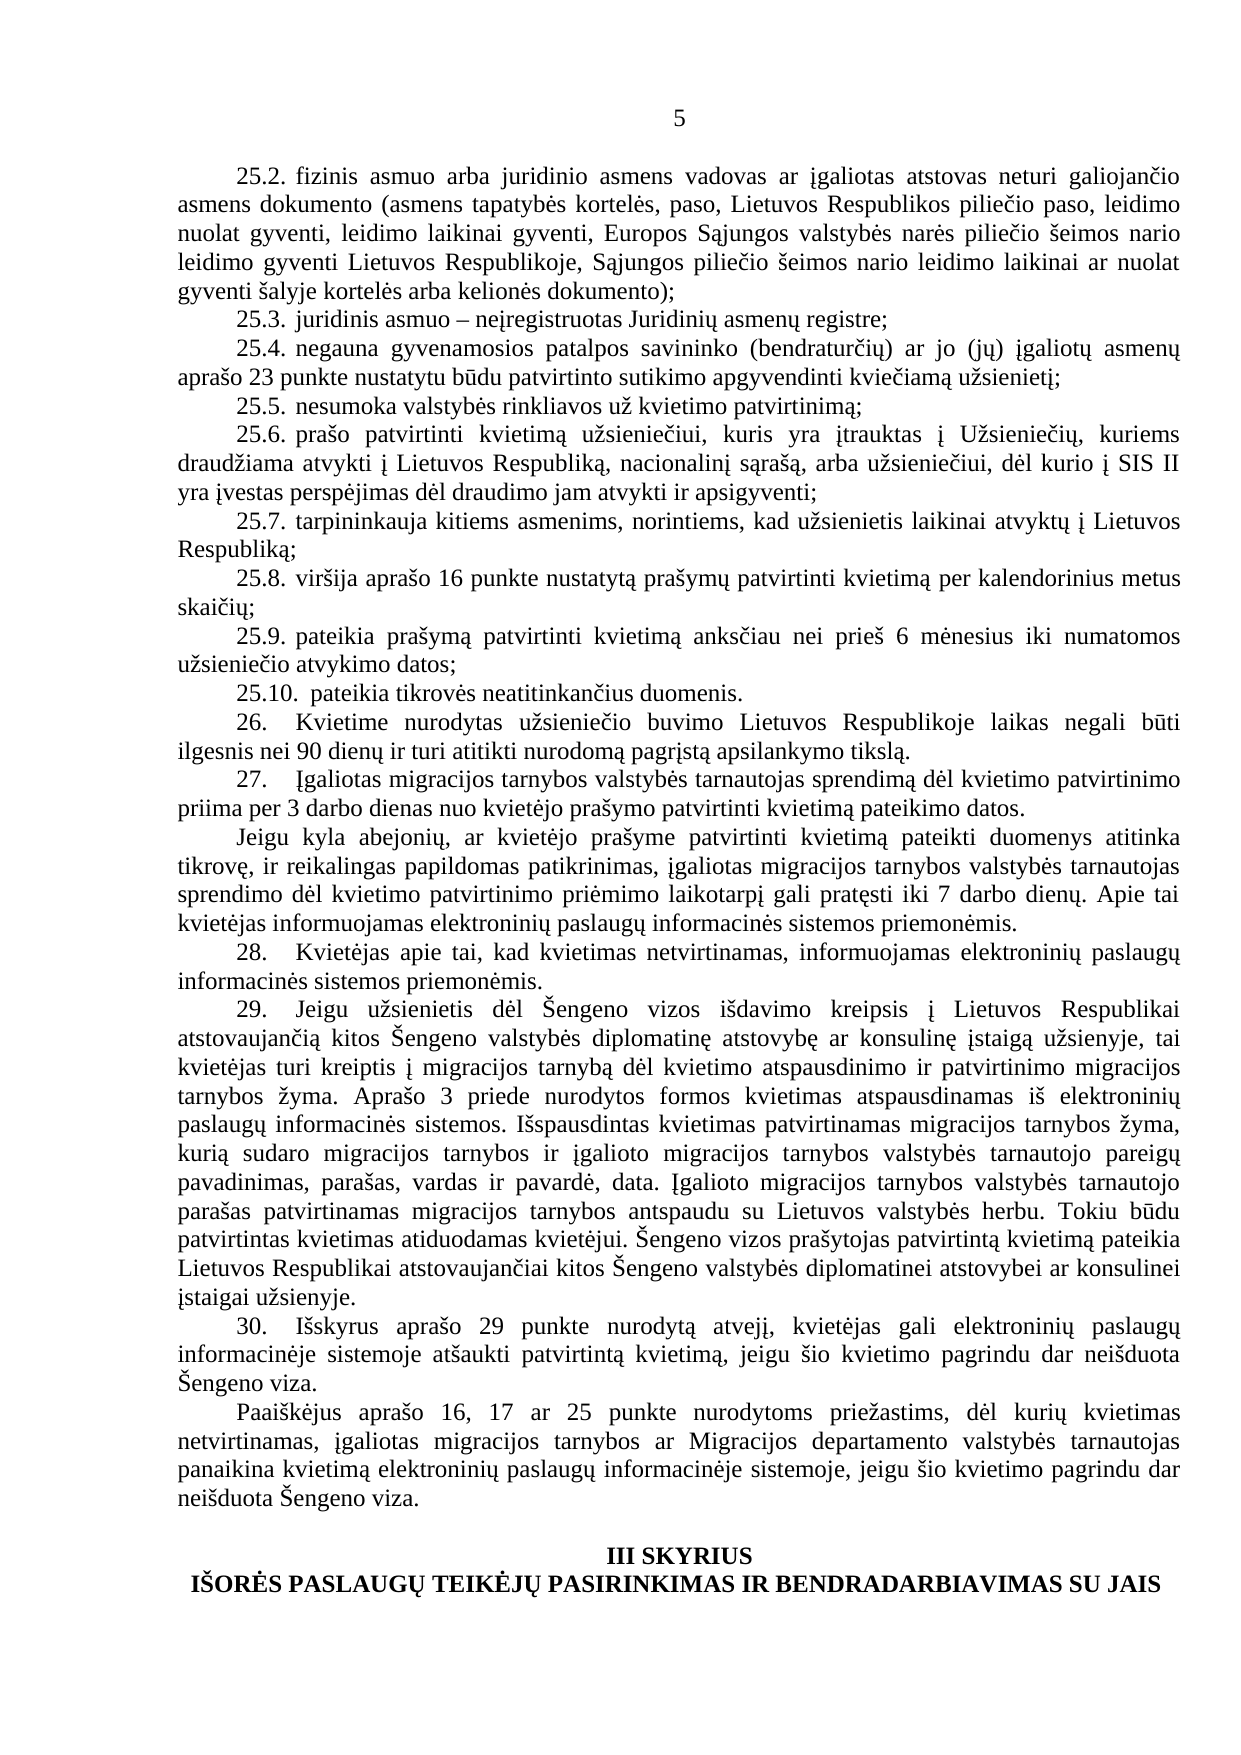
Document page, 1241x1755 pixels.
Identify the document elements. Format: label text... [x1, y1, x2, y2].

text 25.9. pateikia prašymą patvirtinti kvietimą anksčiau nei prieš 6 mėnesius iki numatomos užsieniečio atvykimo datos; [177, 621, 1181, 678]
text 25.8. viršija aprašo 16 punkte nustatytą prašymų patvirtinti kvietimą per kalendorinius metus skaičių; [177, 563, 1181, 621]
text 30. Išskyrus aprašo 29 punkte nurodytą atvejį, kvietėjas gali elektroninių paslaugų informacinėje sistemoje atšaukti patvirtintą kvietimą, jeigu šio kvietimo pagrindu dar neišduota Šengeno viza. [177, 1311, 1181, 1397]
text IŠORĖS PASLAUGŲ TEIKĖJŲ PASIRINKIMAS IR BENDRADARBIAVIMAS SU JAIS [177, 1569, 1181, 1598]
text 25.4. negauna gyvenamosios patalpos savininko (bendraturčių) ar jo (jų) įgaliotų asmenų aprašo 23 punkte nustatytu būdu patvirtinto sutikimo apgyvendinti kviečiamą užsienietį; [177, 333, 1181, 391]
text 25.7. tarpininkauja kitiems asmenims, norintiems, kad užsienietis laikinai atvyktų į Lietuvos Respubliką; [177, 506, 1181, 563]
text Paaiškėjus aprašo 16, 17 ar 25 punkte nurodytoms priežastims, dėl kurių kvietimas netvirtinamas, įgaliotas migracijos tarnybos ar Migracijos departamento valstybės tarnautojas panaikina kvietimą elektroninių paslaugų informacinėje sistemoje, jeigu šio kvietimo pagrindu dar neišduota Šengeno viza. [177, 1397, 1181, 1512]
text 26. Kvietime nurodytas užsieniečio buvimo Lietuvos Respublikoje laikas negali būti ilgesnis nei 90 dienų ir turi atitikti nurodomą pagrįstą apsilankymo tikslą. [177, 707, 1181, 764]
text 29. Jeigu užsienietis dėl Šengeno vizos išdavimo kreipsis į Lietuvos Respublikai atstovaujančią kitos Šengeno valstybės diplomatinę atstovybę ar konsulinę įstaigą užsienyje, tai kvietėjas turi kreiptis į migracijos tarnybą dėl kvietimo atspausdinimo ir patvirtinimo migracijos tarnybos žyma. Aprašo 3 priede nurodytos formos kvietimas atspausdinamas iš elektroninių paslaugų informacinės sistemos. Išspausdintas kvietimas patvirtinamas migracijos tarnybos žyma, kurią sudaro migracijos tarnybos ir įgalioto migracijos tarnybos valstybės tarnautojo pareigų pavadinimas, parašas, vardas ir pavardė, data. Įgalioto migracijos tarnybos valstybės tarnautojo parašas patvirtinamas migracijos tarnybos antspaudu su Lietuvos valstybės herbu. Tokiu būdu patvirtintas kvietimas atiduodamas kvietėjui. Šengeno vizos prašytojas patvirtintą kvietimą pateikia Lietuvos Respublikai atstovaujančiai kitos Šengeno valstybės diplomatinei atstovybei ar konsulinei įstaigai užsienyje. [177, 994, 1181, 1311]
text 28. Kvietėjas apie tai, kad kvietimas netvirtinamas, informuojamas elektroninių paslaugų informacinės sistemos priemonėmis. [177, 937, 1181, 994]
text iii SKYRIUS [177, 1541, 1181, 1569]
text 25.5. nesumoka valstybės rinkliavos už kvietimo patvirtinimą; [177, 391, 1181, 419]
text 25.3. juridinis asmuo – neįregistruotas Juridinių asmenų registre; [177, 304, 1181, 333]
text 27. Įgaliotas migracijos tarnybos valstybės tarnautojas sprendimą dėl kvietimo patvirtinimo priima per 3 darbo dienas nuo kvietėjo prašymo patvirtinti kvietimą pateikimo datos. [177, 764, 1181, 822]
text 25.2. fizinis asmuo arba juridinio asmens vadovas ar įgaliotas atstovas neturi galiojančio asmens dokumento (asmens tapatybės kortelės, paso, Lietuvos Respublikos piliečio paso, leidimo nuolat gyventi, leidimo laikinai gyventi, Europos Sąjungos valstybės narės piliečio šeimos nario leidimo gyventi Lietuvos Respublikoje, Sąjungos piliečio šeimos nario leidimo laikinai ar nuolat gyventi šalyje kortelės arba kelionės dokumento); [177, 161, 1181, 304]
text Jeigu kyla abejonių, ar kvietėjo prašyme patvirtinti kvietimą pateikti duomenys atitinka tikrovę, ir reikalingas papildomas patikrinimas, įgaliotas migracijos tarnybos valstybės tarnautojas sprendimo dėl kvietimo patvirtinimo priėmimo laikotarpį gali pratęsti iki 7 darbo dienų. Apie tai kvietėjas informuojamas elektroninių paslaugų informacinės sistemos priemonėmis. [177, 822, 1181, 937]
text 25.6. prašo patvirtinti kvietimą užsieniečiui, kuris yra įtrauktas į Užsieniečių, kuriems draudžiama atvykti į Lietuvos Respubliką, nacionalinį sąrašą, arba užsieniečiui, dėl kurio į SIS II yra įvestas perspėjimas dėl draudimo jam atvykti ir apsigyventi; [177, 419, 1181, 506]
text 25.10. pateikia tikrovės neatitinkančius duomenis. [177, 678, 1181, 707]
